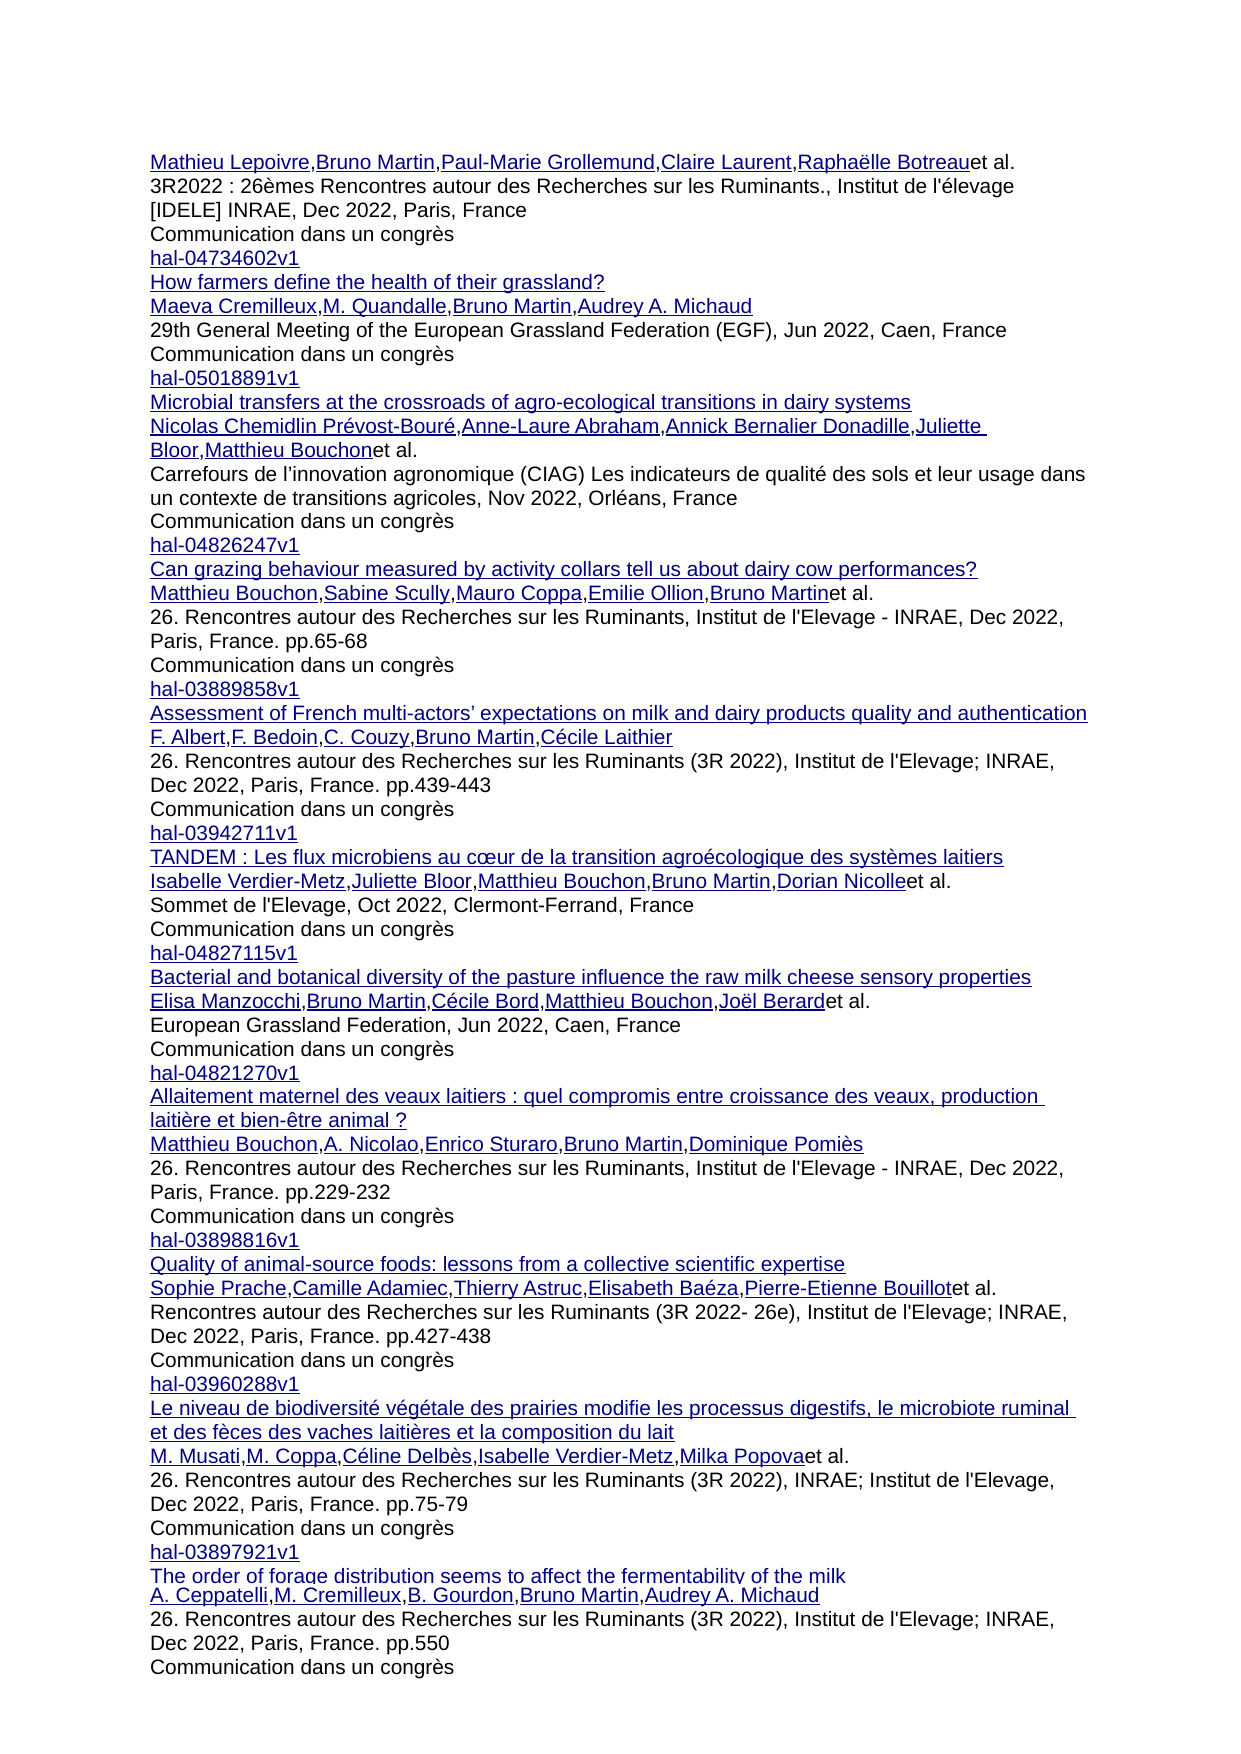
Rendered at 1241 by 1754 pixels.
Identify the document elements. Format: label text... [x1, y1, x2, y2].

table_cell Le niveau de biodiversité végétale des prairies modifie les processus digestifs, le microbiote ruminal et des fèces des vaches laitières et la composition du lait M. Musati,M. Coppa,Céline Delbès,Isabelle Verdier-Metz,Milka Popovaet al. 26. Rencontres autour des Recherches sur les Ruminants (3R 2022), INRAE; Institut de l'Elevage, Dec 2022, Paris, France. pp.75-79 Communication dans un congrès hal-03897921v1 [150, 1396, 1090, 1563]
table_cell Assessment of French multi-actors’ expectations on milk and dairy products quality and authentication F. Albert,F. Bedoin,C. Couzy,Bruno Martin,Cécile Laithier 26. Rencontres autour des Recherches sur les Ruminants (3R 2022), Institut de l'Elevage; INRAE, Dec 2022, Paris, France. pp.439-443 Communication dans un congrès hal-03942711v1 [150, 701, 1090, 845]
table_cell Can grazing behaviour measured by activity collars tell us about dairy cow performances? Matthieu Bouchon,Sabine Scully,Mauro Coppa,Emilie Ollion,Bruno Martinet al. 26. Rencontres autour des Recherches sur les Ruminants, Institut de l'Elevage - INRAE, Dec 2022, Paris, France. pp.65-68 Communication dans un congrès hal-03889858v1 [150, 557, 1090, 701]
table_cell Allaitement maternel des veaux laitiers : quel compromis entre croissance des veaux, production laitière et bien-être animal ? Matthieu Bouchon,A. Nicolao,Enrico Sturaro,Bruno Martin,Dominique Pomiès 26. Rencontres autour des Recherches sur les Ruminants, Institut de l'Elevage - INRAE, Dec 2022, Paris, France. pp.229-232 Communication dans un congrès hal-03898816v1 [150, 1084, 1090, 1252]
table_cell Microbial transfers at the crossroads of agro-ecological transitions in dairy systems Nicolas Chemidlin Prévost-Bouré,Anne-Laure Abraham,Annick Bernalier Donadille,Juliette Bloor,Matthieu Bouchonet al. Carrefours de l’innovation agronomique (CIAG) Les indicateurs de qualité des sols et leur usage dans un contexte de transitions agricoles, Nov 2022, Orléans, France Communication dans un congrès hal-04826247v1 [150, 390, 1090, 557]
table_cell The order of forage distribution seems to affect the fermentability of the milk A. Ceppatelli,M. Cremilleux,B. Gourdon,Bruno Martin,Audrey A. Michaud 26. Rencontres autour des Recherches sur les Ruminants (3R 2022), Institut de l'Elevage; INRAE, Dec 2022, Paris, France. pp.550 Communication dans un congrès [150, 1564, 1090, 1679]
table_cell How farmers define the health of their grassland? Maeva Cremilleux,M. Quandalle,Bruno Martin,Audrey A. Michaud 29th General Meeting of the European Grassland Federation (EGF), Jun 2022, Caen, France Communication dans un congrès hal-05018891v1 [150, 270, 1090, 389]
table_cell Bacterial and botanical diversity of the pasture influence the raw milk cheese sensory properties Elisa Manzocchi,Bruno Martin,Cécile Bord,Matthieu Bouchon,Joël Berardet al. European Grassland Federation, Jun 2022, Caen, France Communication dans un congrès hal-04821270v1 [150, 965, 1090, 1084]
table_cell Mathieu Lepoivre,Bruno Martin,Paul-Marie Grollemund,Claire Laurent,Raphaëlle Botreauet al. 3R2022 : 26èmes Rencontres autour des Recherches sur les Ruminants., Institut de l'élevage [IDELE] INRAE, Dec 2022, Paris, France Communication dans un congrès hal-04734602v1 [150, 150, 1090, 270]
table_cell TANDEM : Les flux microbiens au cœur de la transition agroécologique des systèmes laitiers Isabelle Verdier-Metz,Juliette Bloor,Matthieu Bouchon,Bruno Martin,Dorian Nicolleet al. Sommet de l'Elevage, Oct 2022, Clermont-Ferrand, France Communication dans un congrès hal-04827115v1 [150, 845, 1090, 964]
table_cell Quality of animal-source foods: lessons from a collective scientific expertise Sophie Prache,Camille Adamiec,Thierry Astruc,Elisabeth Baéza,Pierre-Etienne Bouillotet al. Rencontres autour des Recherches sur les Ruminants (3R 2022- 26e), Institut de l'Elevage; INRAE, Dec 2022, Paris, France. pp.427-438 Communication dans un congrès hal-03960288v1 [150, 1252, 1090, 1396]
